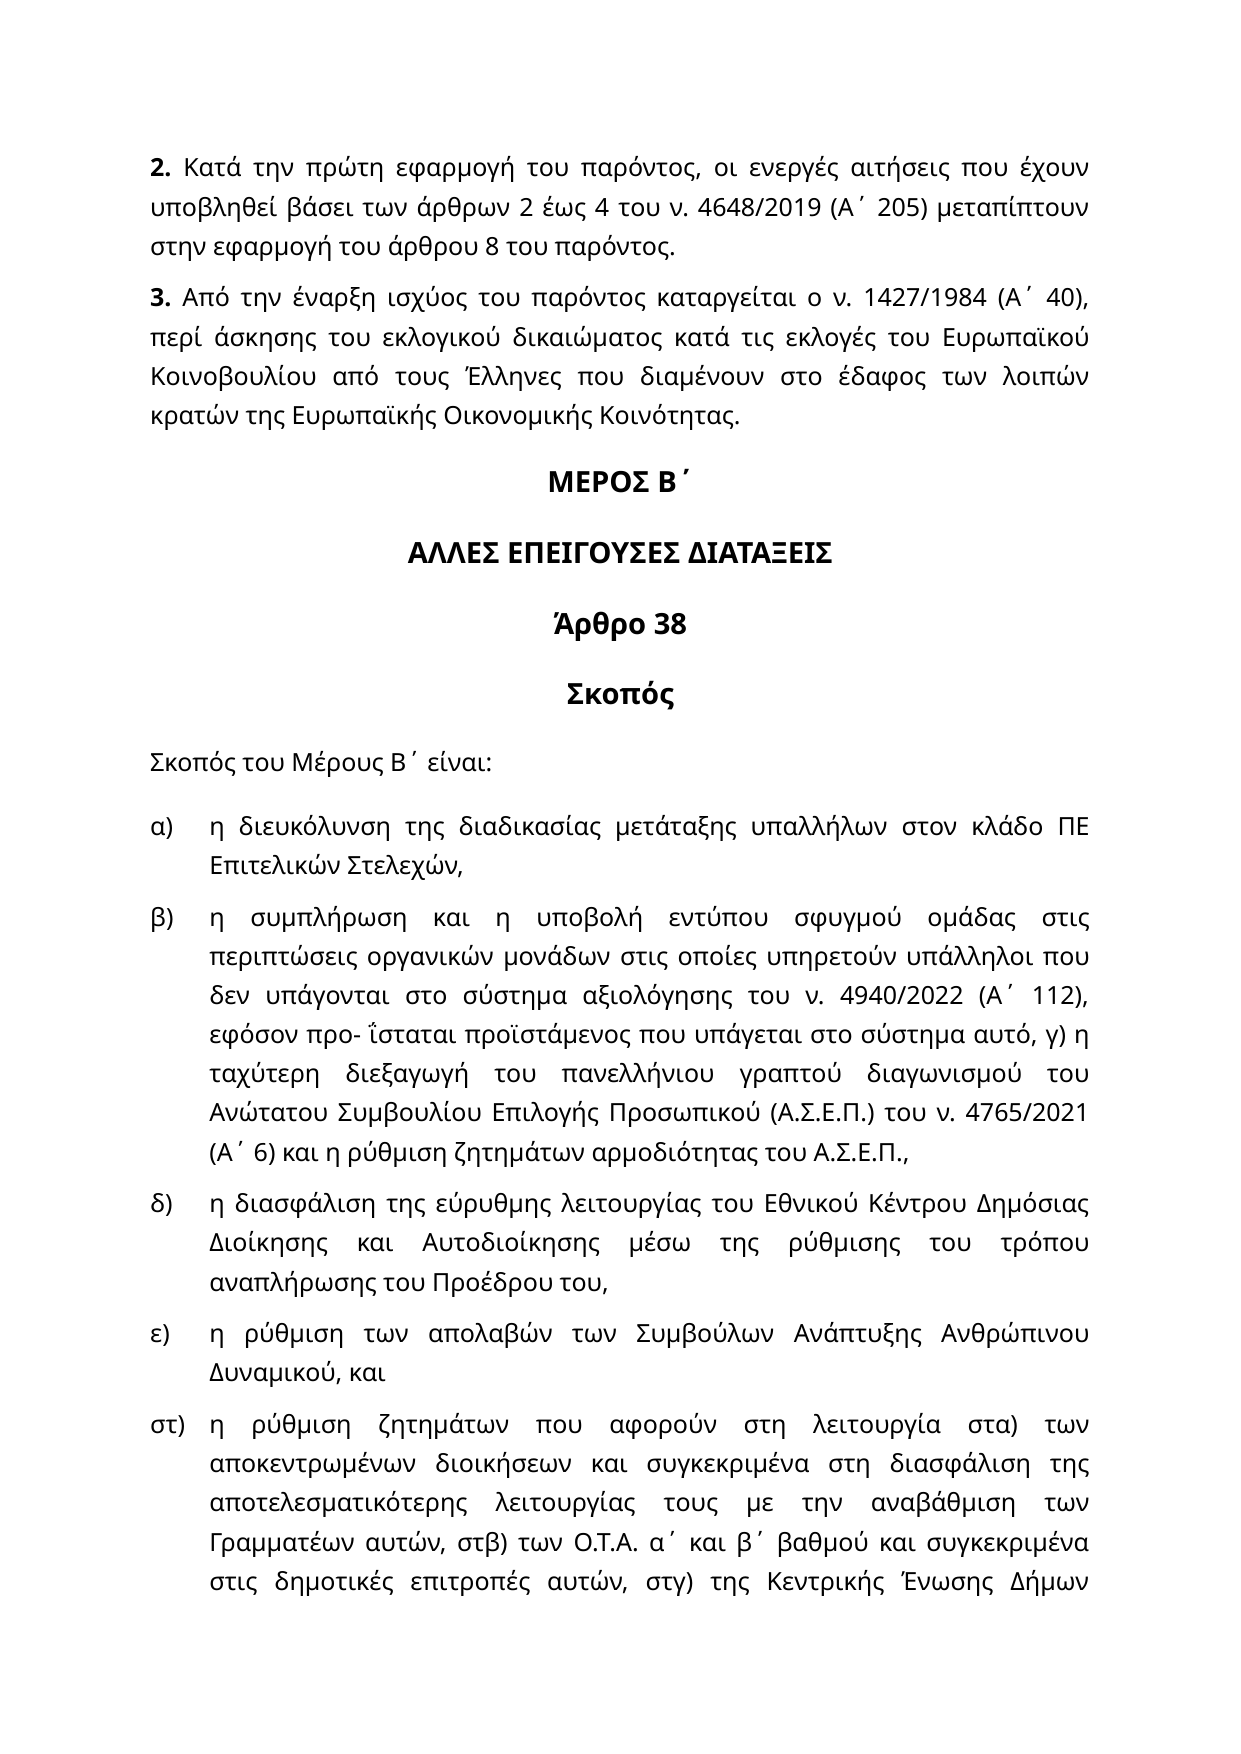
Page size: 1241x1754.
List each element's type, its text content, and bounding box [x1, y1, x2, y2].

list ε) η ρύθμιση των απολαβών των Συμβούλων Ανάπτυξης Ανθρώπινου Δυναμικού, και [150, 1316, 1090, 1389]
text 3. Από την έναρξη ισχύος του παρόντος καταργείται ο ν. 1427/1984 (Α΄ 40), περί άσκησης του εκλογικού δικαιώματος κατά τις εκλογές του Ευρωπαϊκού Κοινοβουλίου από τους Έλληνες που διαμένουν στο έδαφος των λοιπών κρατών της Ευρωπαϊκής Οικονομικής Κοινότητας. [150, 280, 1090, 432]
list στ) η ρύθμιση ζητημάτων που αφορούν στη λειτουργία στα) των αποκεντρωμένων διοικήσεων και συγκεκριμένα στη διασφάλιση της αποτελεσματικότερης λειτουργίας τους με την αναβάθμιση των Γραμματέων αυτών, στβ) των Ο.Τ.Α. α΄ και β΄ βαθμού και συγκεκριμένα στις δημοτικές επιτροπές αυτών, στγ) της Κεντρικής Ένωσης Δήμων [150, 1407, 1090, 1597]
list β) η συμπλήρωση και η υποβολή εντύπου σφυγμού ομάδας στις περιπτώσεις οργανικών μονάδων στις οποίες υπηρετούν υπάλληλοι που δεν υπάγονται στο σύστημα αξιολόγησης του ν. 4940/2022 (Α΄ 112), εφόσον προ- ΐσταται προϊστάμενος που υπάγεται στο σύστημα αυτό, γ) η ταχύτερη διεξαγωγή του πανελλήνιου γραπτού διαγωνισμού του Ανώτατου Συμβουλίου Επιλογής Προσωπικού (Α.Σ.Ε.Π.) του ν. 4765/2021 (Α΄ 6) και η ρύθμιση ζητημάτων αρμοδιότητας του Α.Σ.Ε.Π., [150, 899, 1090, 1168]
subtitle ΜΕΡΟΣ Β΄ [150, 462, 1090, 501]
text 2. Κατά την πρώτη εφαρμογή του παρόντος, οι ενεργές αιτήσεις που έχουν υποβληθεί βάσει των άρθρων 2 έως 4 του ν. 4648/2019 (Α΄ 205) μεταπίπτουν στην εφαρμογή του άρθρου 8 του παρόντος. [150, 150, 1090, 262]
list δ) η διασφάλιση της εύρυθμης λειτουργίας του Εθνικού Κέντρου Δημόσιας Διοίκησης και Αυτοδιοίκησης μέσω της ρύθμισης του τρόπου αναπλήρωσης του Προέδρου του, [150, 1186, 1090, 1298]
subtitle Άρθρο 38 [150, 603, 1090, 643]
subtitle ΑΛΛΕΣ ΕΠΕΙΓΟΥΣΕΣ ΔΙΑΤΑΞΕΙΣ [150, 532, 1090, 572]
list α) η διευκόλυνση της διαδικασίας μετάταξης υπαλλήλων στον κλάδο ΠΕ Επιτελικών Στελεχών, [150, 808, 1090, 882]
text Σκοπός του Μέρους Β΄ είναι: [150, 744, 1090, 778]
subtitle Σκοπός [150, 673, 1090, 713]
